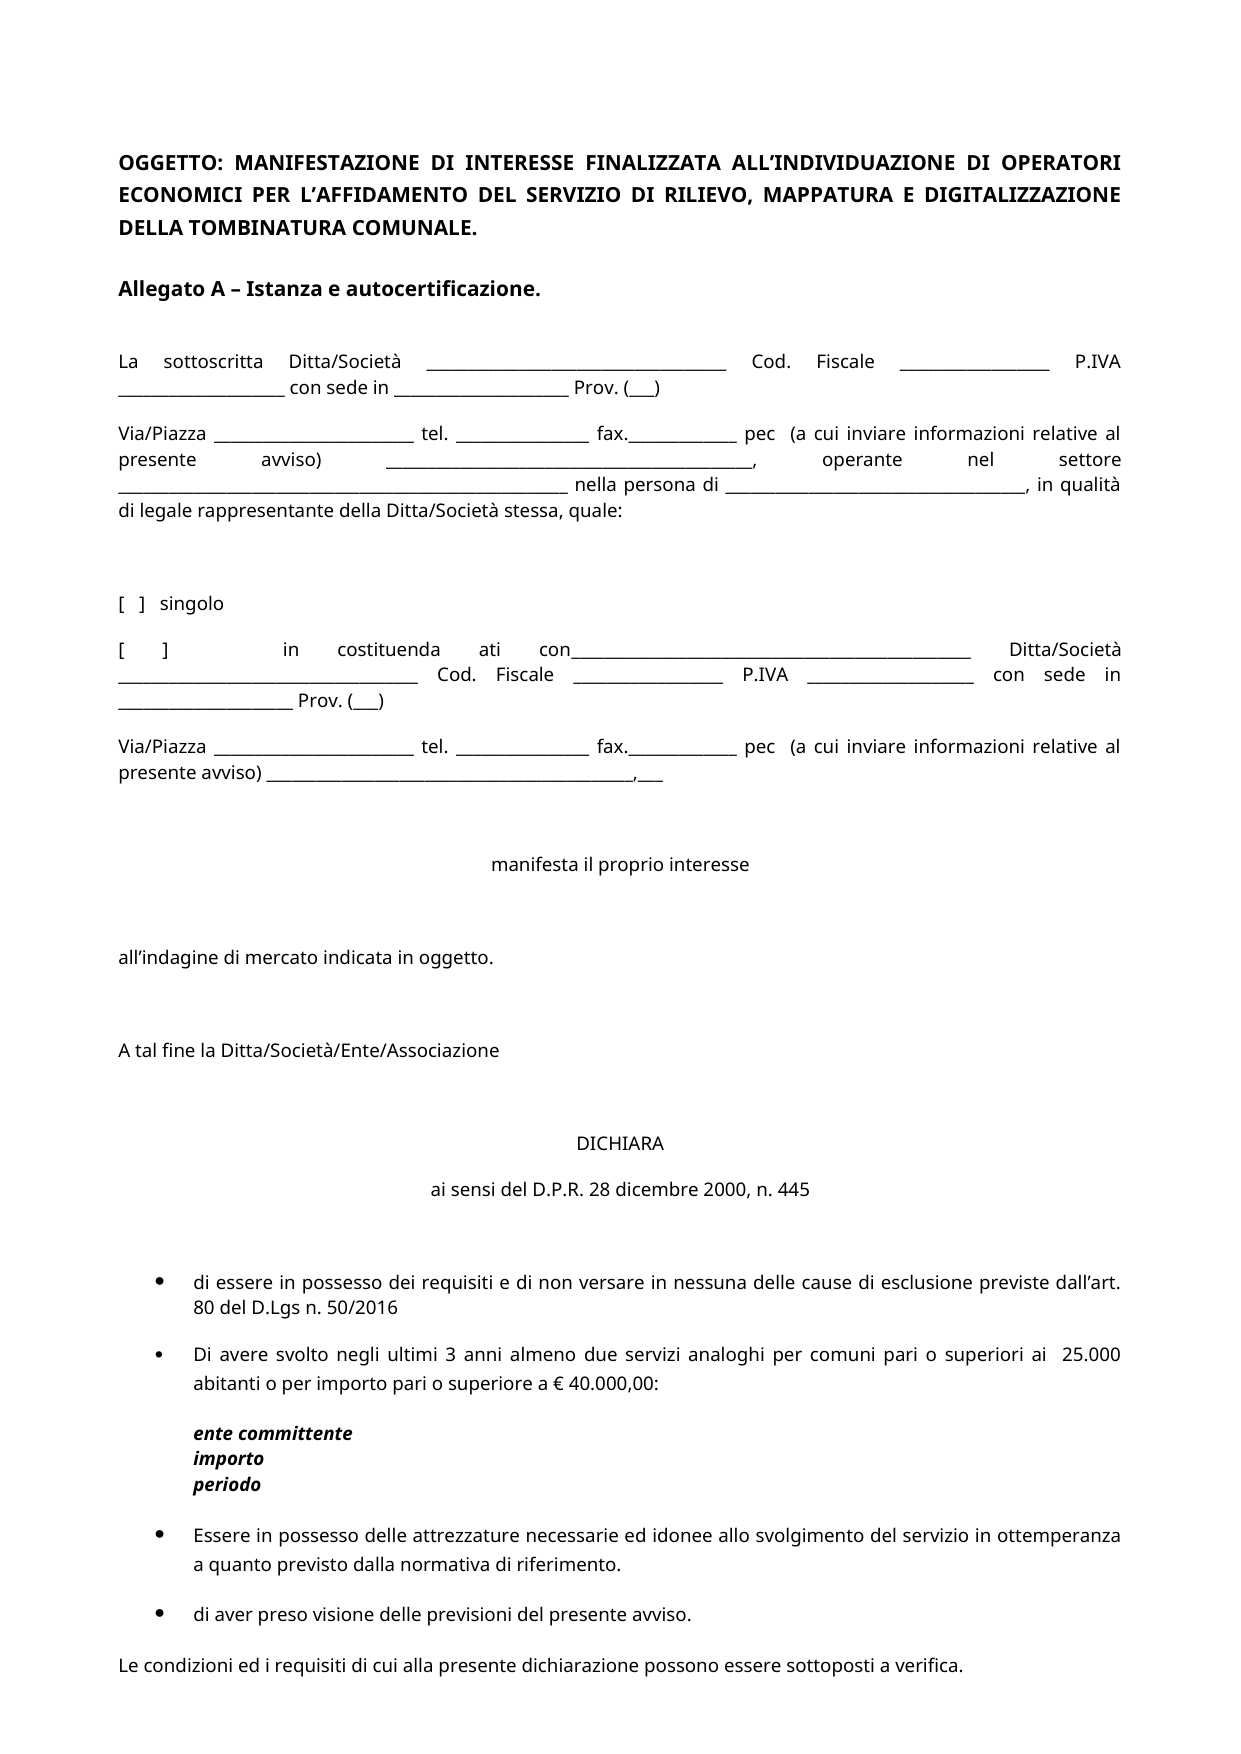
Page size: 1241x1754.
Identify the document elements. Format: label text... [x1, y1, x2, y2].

text DICHIARA [118, 1130, 1122, 1155]
text ai sensi del D.P.R. 28 dicembre 2000, n. 445 [118, 1176, 1122, 1202]
list Di avere svolto negli ultimi 3 anni almeno due servizi analoghi per comuni pari o superiori ai 25.000 abitanti o per importo pari o superiore a € 40.000,00: [156, 1341, 1122, 1396]
text Le condizioni ed i requisiti di cui alla presente dichiarazione possono essere sottoposti a verifica. [118, 1653, 1122, 1678]
text La sottoscritta Ditta/Società ____________________________________ Cod. Fiscale __________________ P.IVA ____________________ con sede in _____________________ Prov. (___) [118, 349, 1122, 400]
text [ ] singolo [118, 590, 1122, 615]
text A tal fine la Ditta/Società/Ente/Associazione [118, 1037, 1122, 1063]
text importo [193, 1446, 1122, 1471]
text all’indagine di mercato indicata in oggetto. [118, 944, 1122, 970]
text ente committente [193, 1420, 1122, 1446]
list Essere in possesso delle attrezzature necessarie ed idonee allo svolgimento del servizio in ottemperanza a quanto previsto dalla normativa di riferimento. [156, 1522, 1122, 1577]
text Allegato A – Istanza e autocertificazione. [118, 274, 1122, 302]
list di essere in possesso dei requisiti e di non versare in nessuna delle cause di esclusione previste dall’art. 80 del D.Lgs n. 50/2016 [156, 1269, 1122, 1320]
text Via/Piazza ________________________ tel. ________________ fax._____________ pec (a cui inviare informazioni relative al presente avviso) ____________________________________________,___ [118, 733, 1122, 784]
text periodo [193, 1471, 1122, 1497]
text manifesta il proprio interesse [118, 852, 1122, 877]
text OGGETTO: MANIFESTAZIONE DI INTERESSE FINALIZZATA ALL’INDIVIDUAZIONE DI OPERATORI ECONOMICI PER L’AFFIDAMENTO DEL SERVIZIO DI RILIEVO, MAPPATURA E DIGITALIZZAZIONE DELLA TOMBINATURA COMUNALE. [118, 148, 1122, 241]
text [ ] in costituenda ati con­­­­­­­­­­­­­­­­­________________________________________________ Ditta/Società ____________________________________ Cod. Fiscale __________________ P.IVA ____________________ con sede in _____________________ Prov. (___) [118, 636, 1122, 713]
list di aver preso visione delle previsioni del presente avviso. [156, 1602, 1063, 1627]
text Via/Piazza ________________________ tel. ________________ fax._____________ pec (a cui inviare informazioni relative al presente avviso) ____________________________________________, operante nel settore ______________________________________________________ nella persona di ____________________________________, in qualità di legale rappresentante della Ditta/Società stessa, quale: [118, 421, 1122, 523]
